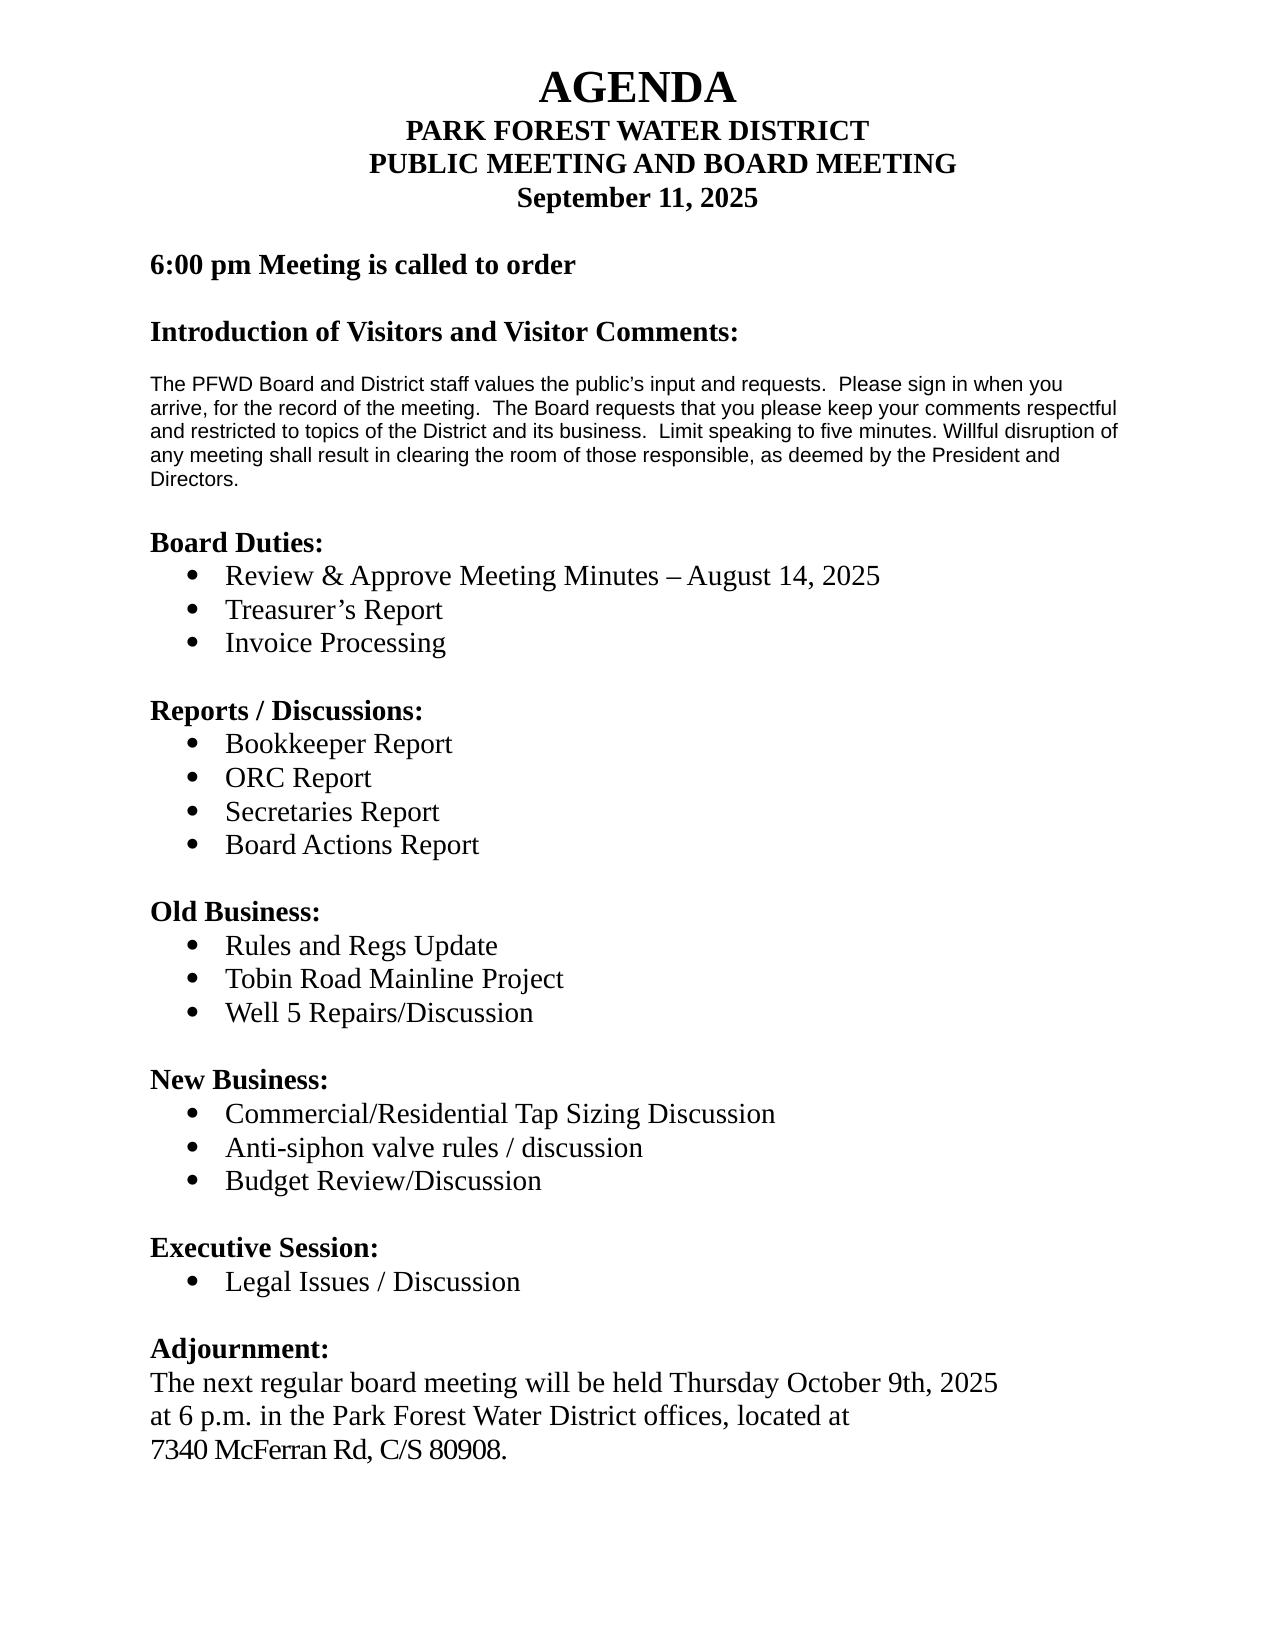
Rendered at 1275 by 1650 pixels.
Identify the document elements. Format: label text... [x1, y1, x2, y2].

list Invoice Processing [187, 626, 1125, 659]
text The PFWD Board and District staff values the public’s input and requests. Please sign in when you arrive, for the record of the meeting. The Board requests that you please keep your comments respectful and restricted to topics of the District and its business. Limit speaking to five minutes. Willful disruption of any meeting shall result in clearing the room of those responsible, as deemed by the President and Directors. [150, 371, 1125, 491]
text 7340 McFerran Rd, C/S 80908. [150, 1432, 1125, 1465]
list Bookkeeper Report [187, 726, 1125, 760]
list Board Actions Report [187, 827, 1125, 861]
list ORC Report [187, 760, 1125, 794]
text September 11, 2025 [150, 180, 1125, 213]
list Anti-siphon valve rules / discussion [187, 1130, 1125, 1163]
text Reports / Discussions: [150, 693, 1125, 726]
text Board Duties: [150, 525, 1125, 558]
text New Business: [150, 1062, 1125, 1096]
list Budget Review/Discussion [187, 1163, 1125, 1197]
text PUBLIC MEETING AND BOARD MEETING [150, 146, 1125, 180]
text Adjournment: [150, 1331, 1125, 1365]
text AGENDA [150, 60, 1125, 113]
list Legal Issues / Discussion [187, 1264, 1125, 1298]
list Secretaries Report [187, 794, 1125, 827]
list Commercial/Residential Tap Sizing Discussion [187, 1096, 1125, 1130]
text Introduction of Visitors and Visitor Comments: [150, 314, 1125, 347]
text Old Business: [150, 894, 1125, 928]
list Rules and Regs Update [187, 928, 1125, 962]
list Review & Approve Meeting Minutes – August 14, 2025 [187, 558, 1125, 592]
text The next regular board meeting will be held Thursday October 9th, 2025 [150, 1365, 1125, 1398]
text 6:00 pm Meeting is called to order [150, 247, 1125, 280]
list Well 5 Repairs/Discussion [187, 995, 1125, 1029]
list Treasurer’s Report [187, 592, 1125, 626]
list Tobin Road Mainline Project [187, 962, 1125, 995]
text Executive Session: [150, 1231, 1125, 1264]
text at 6 p.m. in the Park Forest Water District offices, located at [150, 1398, 1125, 1432]
text PARK FOREST WATER DISTRICT [150, 113, 1125, 146]
